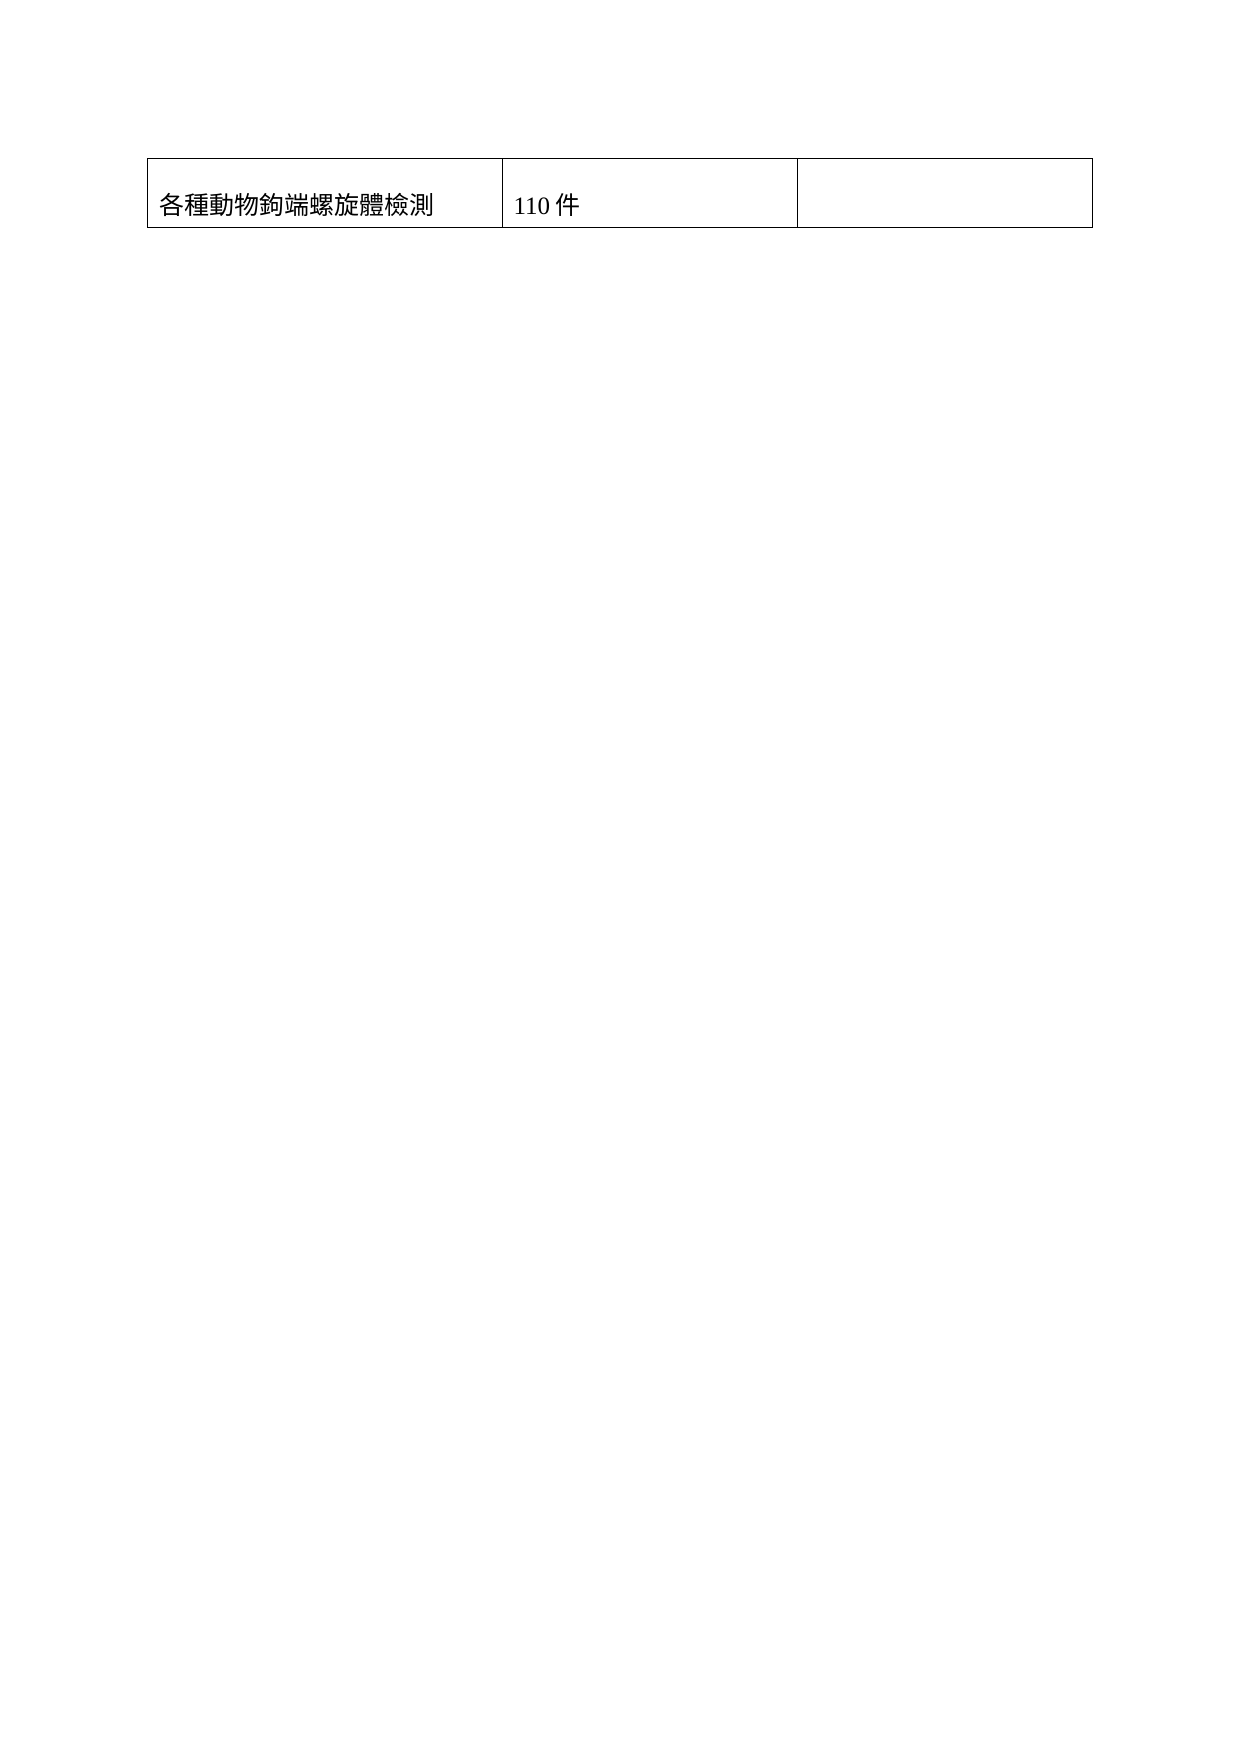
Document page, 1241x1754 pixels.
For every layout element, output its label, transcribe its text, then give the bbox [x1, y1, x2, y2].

table_cell [798, 159, 1092, 227]
table_cell 各種動物鉤端螺旋體檢測 [148, 159, 502, 227]
table_cell 110件 [503, 159, 797, 227]
